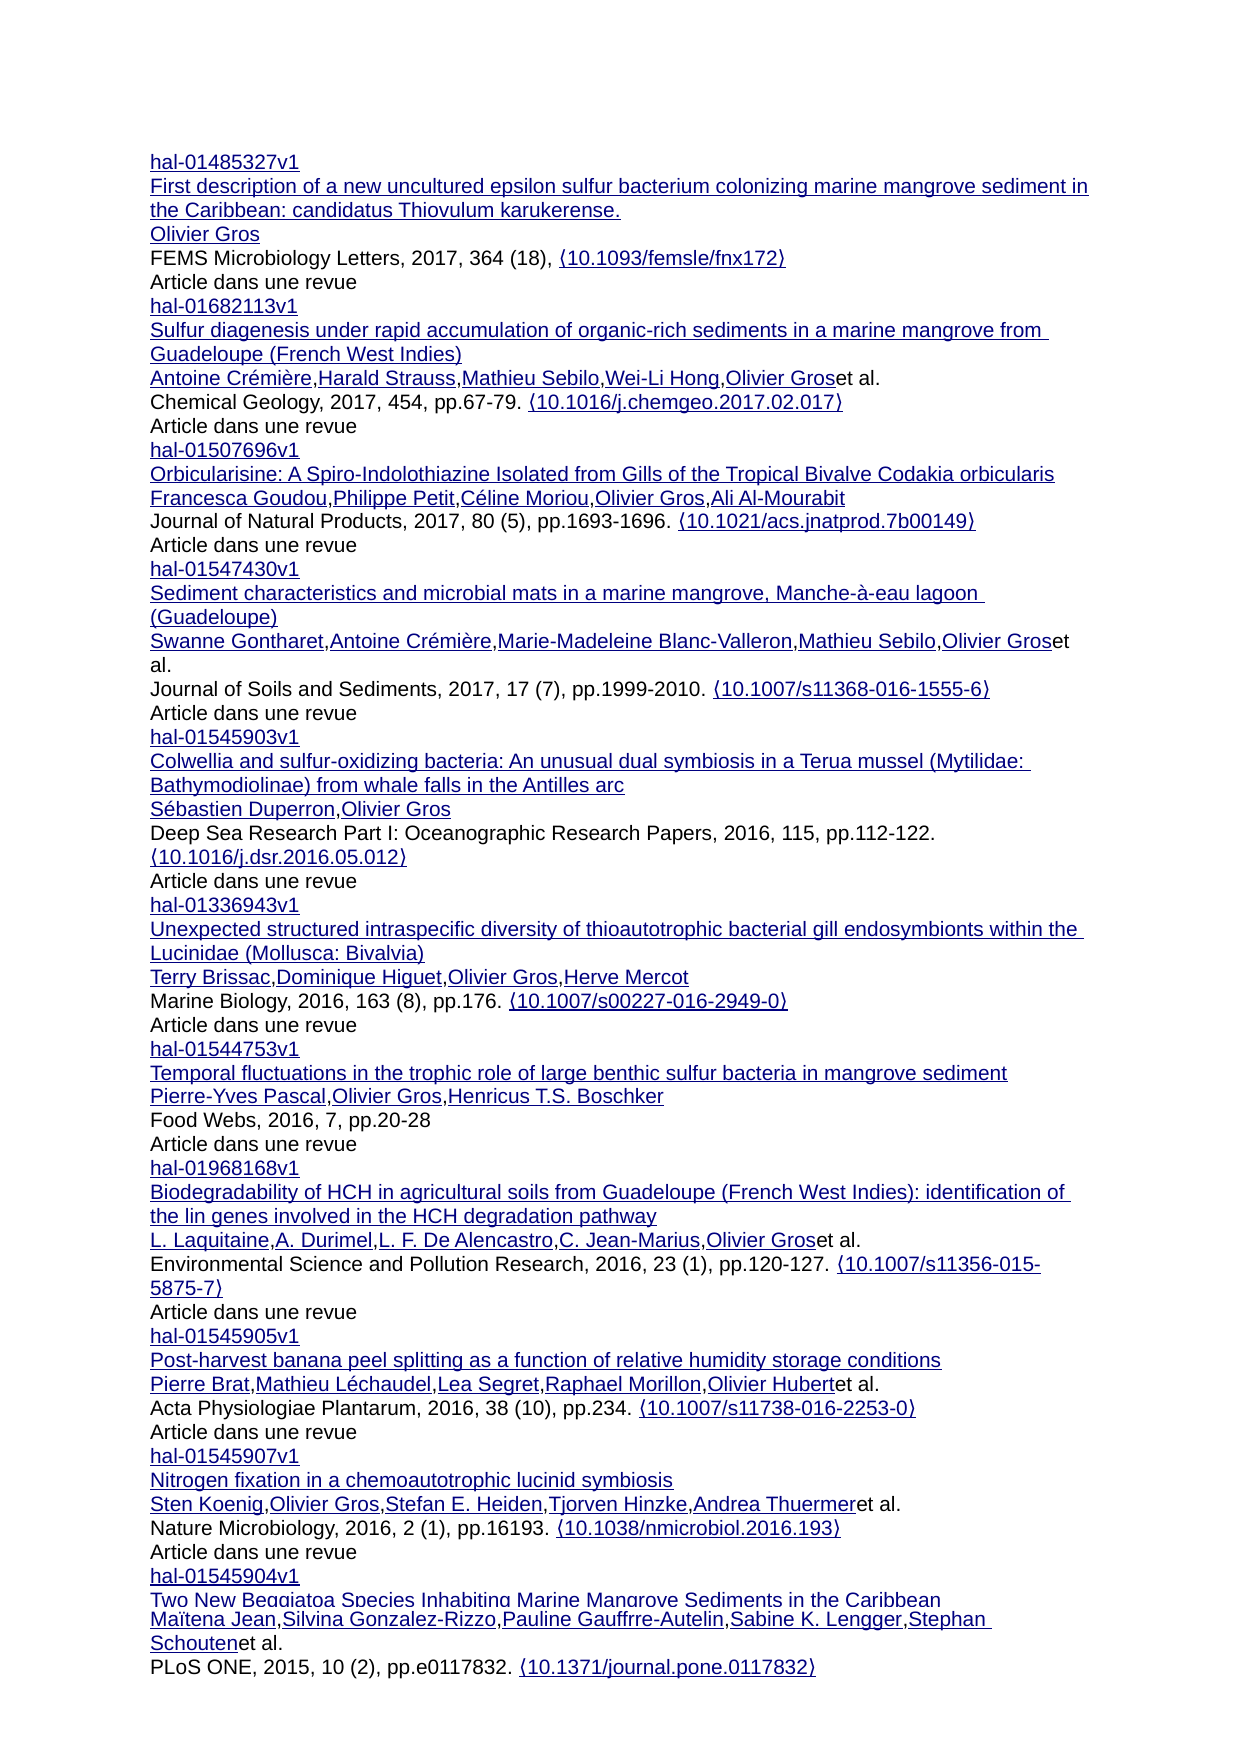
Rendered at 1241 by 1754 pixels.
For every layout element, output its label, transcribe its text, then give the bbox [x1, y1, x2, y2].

table_cell Sulfur diagenesis under rapid accumulation of organic-rich sediments in a marine mangrove from Guadeloupe (French West Indies) Antoine Crémière,Harald Strauss,Mathieu Sebilo,Wei-Li Hong,Olivier Groset al. Chemical Geology, 2017, 454, pp.67-79. ⟨10.1016/j.chemgeo.2017.02.017⟩ Article dans une revue hal-01507696v1 [150, 318, 1090, 461]
table_cell First description of a new uncultured epsilon sulfur bacterium colonizing marine mangrove sediment in the Caribbean: candidatus Thiovulum karukerense. Olivier Gros FEMS Microbiology Letters, 2017, 364 (18), ⟨10.1093/femsle/fnx172⟩ Article dans une revue hal-01682113v1 [150, 174, 1090, 318]
table_cell Unexpected structured intraspecific diversity of thioautotrophic bacterial gill endosymbionts within the Lucinidae (Mollusca: Bivalvia) Terry Brissac,Dominique Higuet,Olivier Gros,Herve Mercot Marine Biology, 2016, 163 (8), pp.176. ⟨10.1007/s00227-016-2949-0⟩ Article dans une revue hal-01544753v1 [150, 917, 1090, 1060]
table_cell Temporal fluctuations in the trophic role of large benthic sulfur bacteria in mangrove sediment Pierre-Yves Pascal,Olivier Gros,Henricus T.S. Boschker Food Webs, 2016, 7, pp.20-28 Article dans une revue hal-01968168v1 [150, 1060, 1090, 1180]
table_cell hal-01485327v1 [150, 150, 1090, 174]
table_cell Sediment characteristics and microbial mats in a marine mangrove, Manche-à-eau lagoon (Guadeloupe) Swanne Gontharet,Antoine Crémière,Marie-Madeleine Blanc-Valleron,Mathieu Sebilo,Olivier Groset al. Journal of Soils and Sediments, 2017, 17 (7), pp.1999-2010. ⟨10.1007/s11368-016-1555-6⟩ Article dans une revue hal-01545903v1 [150, 581, 1090, 749]
table_cell Biodegradability of HCH in agricultural soils from Guadeloupe (French West Indies): identification of the lin genes involved in the HCH degradation pathway L. Laquitaine,A. Durimel,L. F. De Alencastro,C. Jean-Marius,Olivier Groset al. Environmental Science and Pollution Research, 2016, 23 (1), pp.120-127. ⟨10.1007/s11356-015-5875-7⟩ Article dans une revue hal-01545905v1 [150, 1180, 1090, 1348]
table_cell Nitrogen fixation in a chemoautotrophic lucinid symbiosis Sten Koenig,Olivier Gros,Stefan E. Heiden,Tjorven Hinzke,Andrea Thuermeret al. Nature Microbiology, 2016, 2 (1), pp.16193. ⟨10.1038/nmicrobiol.2016.193⟩ Article dans une revue hal-01545904v1 [150, 1468, 1090, 1587]
table_cell Colwellia and sulfur-oxidizing bacteria: An unusual dual symbiosis in a Terua mussel (Mytilidae: Bathymodiolinae) from whale falls in the Antilles arc Sébastien Duperron,Olivier Gros Deep Sea Research Part I: Oceanographic Research Papers, 2016, 115, pp.112-122. ⟨10.1016/j.dsr.2016.05.012⟩ Article dans une revue hal-01336943v1 [150, 749, 1090, 917]
table_cell Post-harvest banana peel splitting as a function of relative humidity storage conditions Pierre Brat,Mathieu Léchaudel,Lea Segret,Raphael Morillon,Olivier Hubertet al. Acta Physiologiae Plantarum, 2016, 38 (10), pp.234. ⟨10.1007/s11738-016-2253-0⟩ Article dans une revue hal-01545907v1 [150, 1348, 1090, 1468]
table_cell Orbicularisine: A Spiro-Indolothiazine Isolated from Gills of the Tropical Bivalve Codakia orbicularis Francesca Goudou,Philippe Petit,Céline Moriou,Olivier Gros,Ali Al-Mourabit Journal of Natural Products, 2017, 80 (5), pp.1693-1696. ⟨10.1021/acs.jnatprod.7b00149⟩ Article dans une revue hal-01547430v1 [150, 461, 1090, 581]
table_cell Two New Beggiatoa Species Inhabiting Marine Mangrove Sediments in the Caribbean Maïtena Jean,Silvina Gonzalez-Rizzo,Pauline Gauffrre-Autelin,Sabine K. Lengger,Stephan Schoutenet al. PLoS ONE, 2015, 10 (2), pp.e0117832. ⟨10.1371/journal.pone.0117832⟩ [150, 1588, 1090, 1679]
